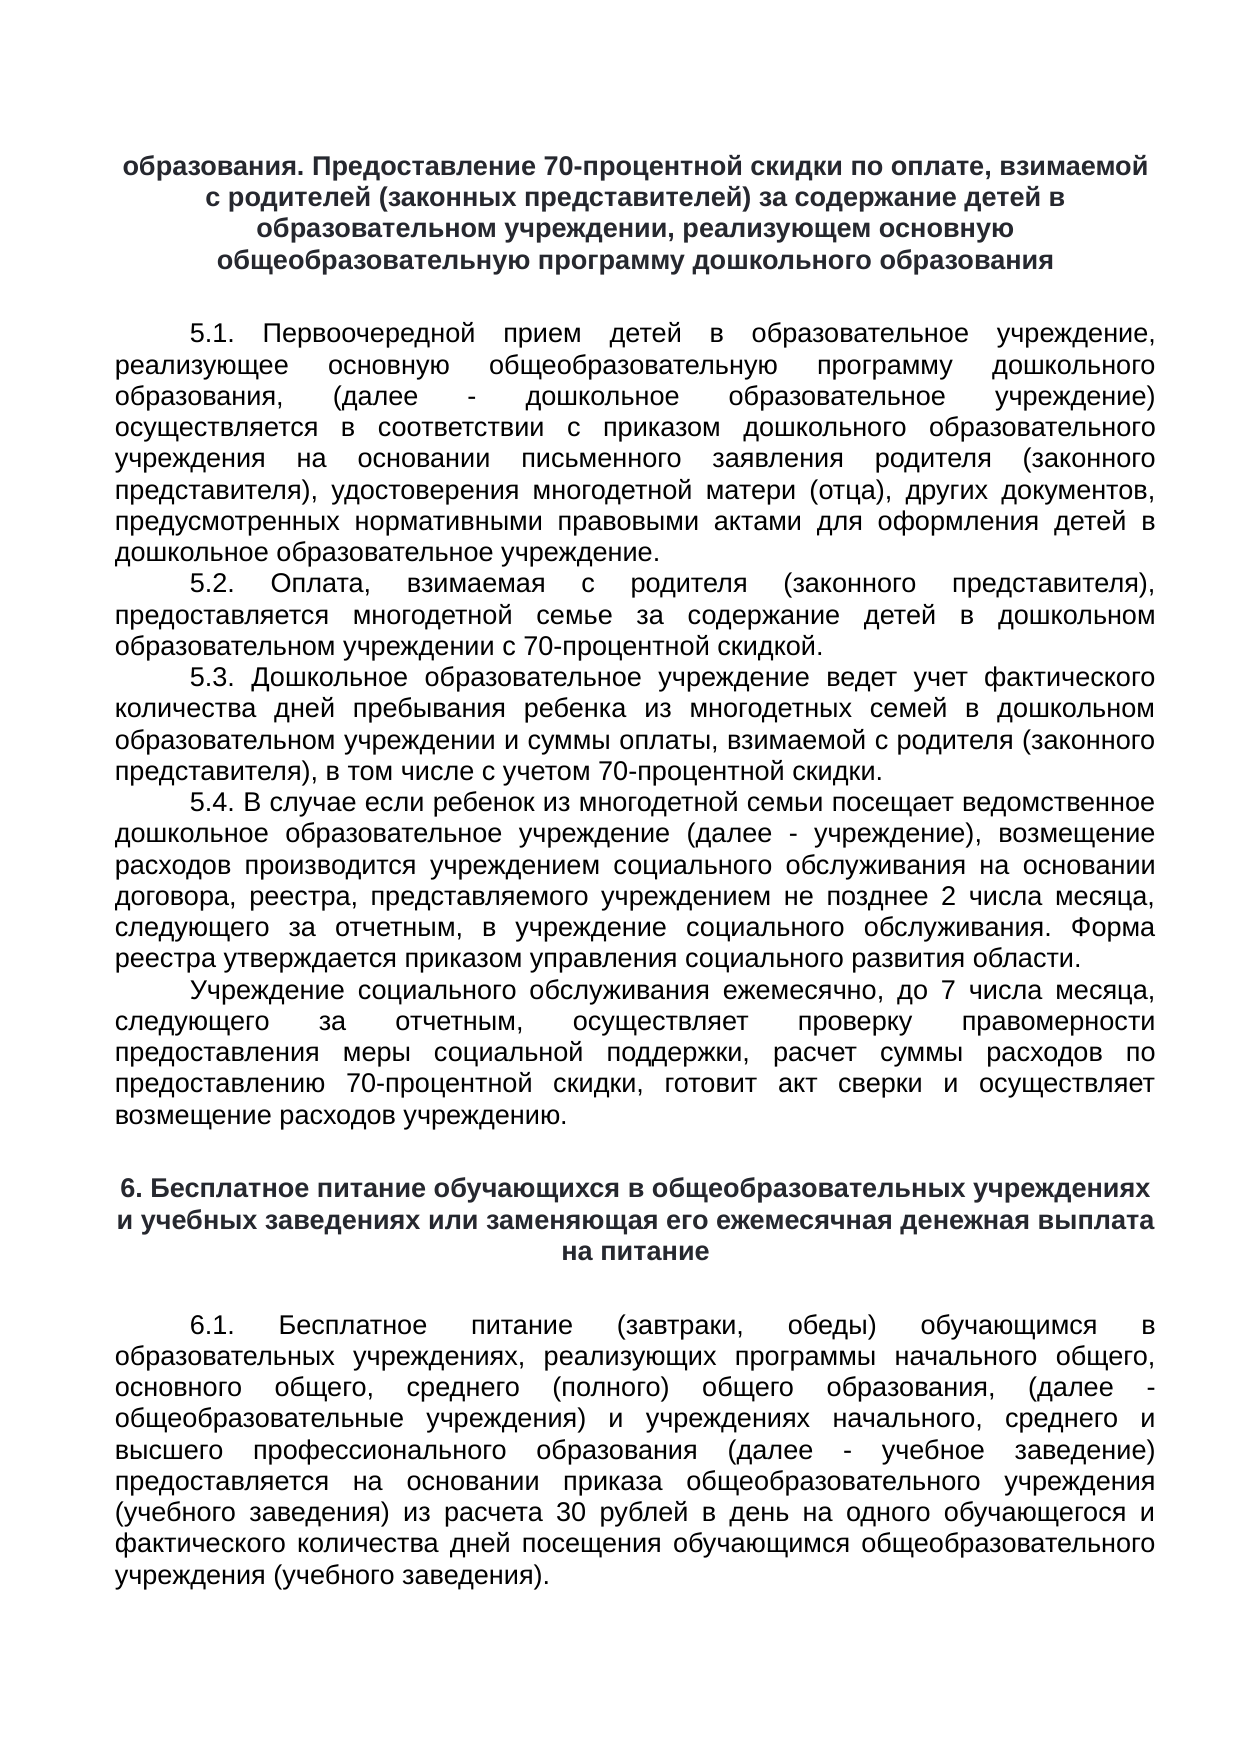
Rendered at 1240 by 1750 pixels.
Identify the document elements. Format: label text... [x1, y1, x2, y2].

text Учреждение социального обслуживания ежемесячно, до 7 числа месяца, следующего за отчетным, осуществляет проверку правомерности предоставления меры социальной поддержки, расчет суммы расходов по предоставлению 70-процентной скидки, готовит акт сверки и осуществляет возмещение расходов учреждению. [114, 974, 1156, 1130]
text 5.4. В случае если ребенок из многодетной семьи посещает ведомственное дошкольное образовательное учреждение (далее - учреждение), возмещение расходов производится учреждением социального обслуживания на основании договора, реестра, представляемого учреждением не позднее 2 числа месяца, следующего за отчетным, в учреждение социального обслуживания. Форма реестра утверждается приказом управления социального развития области. [114, 786, 1156, 974]
text 5.2. Оплата, взимаемая с родителя (законного представителя), предоставляется многодетной семье за содержание детей в дошкольном образовательном учреждении с 70-процентной скидкой. [114, 567, 1156, 661]
text 6.1. Бесплатное питание (завтраки, обеды) обучающимся в образовательных учреждениях, реализующих программы начального общего, основного общего, среднего (полного) общего образования, (далее - общеобразовательные учреждения) и учреждениях начального, среднего и высшего профессионального образования (далее - учебное заведение) предоставляется на основании приказа общеобразовательного учреждения (учебного заведения) из расчета 30 рублей в день на одного обучающегося и фактического количества дней посещения обучающимся общеобразовательного учреждения (учебного заведения). [114, 1309, 1156, 1590]
text образования. Предоставление 70-процентной скидки по оплате, взимаемой с родителей (законных представителей) за содержание детей в образовательном учреждении, реализующем основную общеобразовательную программу дошкольного образования [114, 150, 1156, 275]
text 6. Бесплатное питание обучающихся в общеобразовательных учреждениях и учебных заведениях или заменяющая его ежемесячная денежная выплата на питание [114, 1172, 1156, 1266]
text 5.3. Дошкольное образовательное учреждение ведет учет фактического количества дней пребывания ребенка из многодетных семей в дошкольном образовательном учреждении и суммы оплаты, взимаемой с родителя (законного представителя), в том числе с учетом 70-процентной скидки. [114, 661, 1156, 786]
text 5.1. Первоочередной прием детей в образовательное учреждение, реализующее основную общеобразовательную программу дошкольного образования, (далее - дошкольное образовательное учреждение) осуществляется в соответствии с приказом дошкольного образовательного учреждения на основании письменного заявления родителя (законного представителя), удостоверения многодетной матери (отца), других документов, предусмотренных нормативными правовыми актами для оформления детей в дошкольное образовательное учреждение. [114, 317, 1156, 567]
